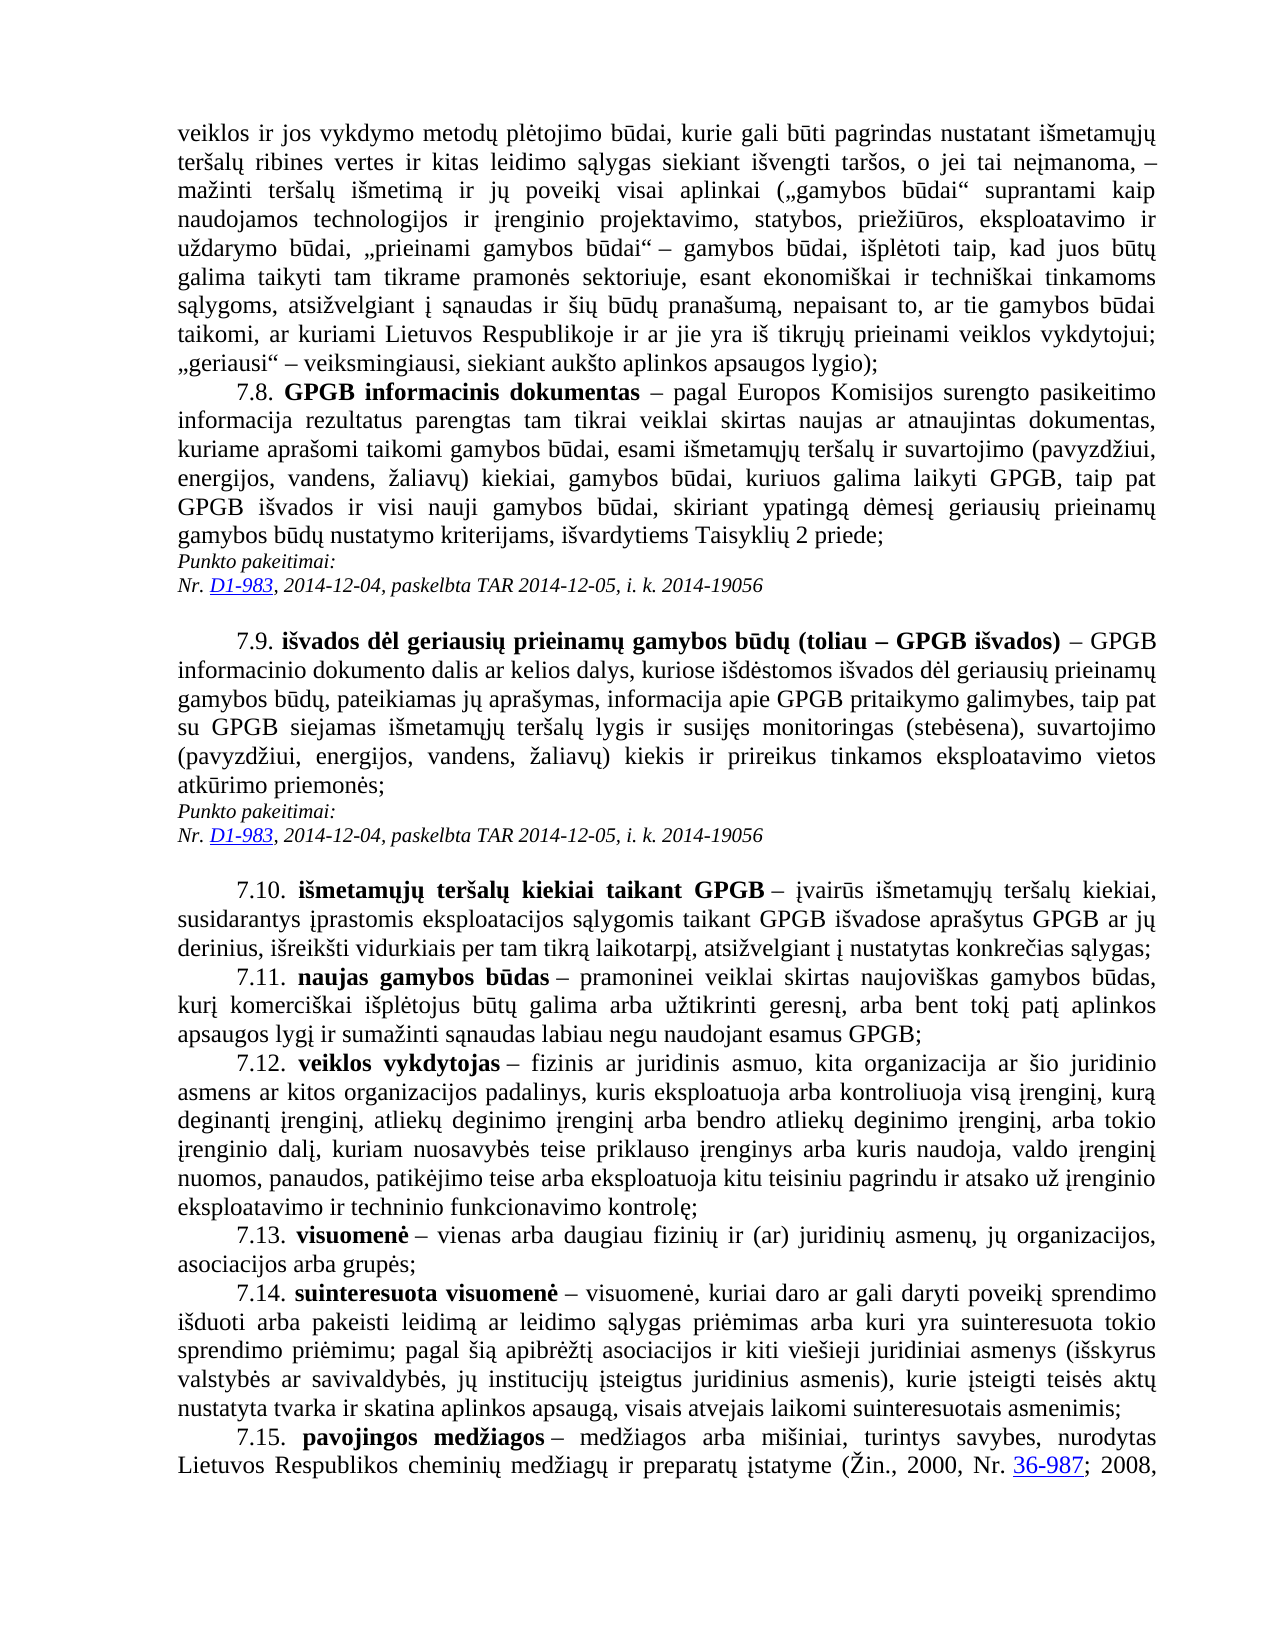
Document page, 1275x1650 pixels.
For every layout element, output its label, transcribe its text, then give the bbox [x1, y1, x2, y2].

text Nr. D1-983, 2014-12-04, paskelbta TAR 2014-12-05, i. k. 2014-19056 [177, 823, 1157, 847]
text 7.8. GPGB informacinis dokumentas – pagal Europos Komisijos surengto pasikeitimo informacija rezultatus parengtas tam tikrai veiklai skirtas naujas ar atnaujintas dokumentas, kuriame aprašomi taikomi gamybos būdai, esami išmetamųjų teršalų ir suvartojimo (pavyzdžiui, energijos, vandens, žaliavų) kiekiai, gamybos būdai, kuriuos galima laikyti GPGB, taip pat GPGB išvados ir visi nauji gamybos būdai, skiriant ypatingą dėmesį geriausių prieinamų gamybos būdų nustatymo kriterijams, išvardytiems Taisyklių 2 priede; [177, 377, 1157, 549]
text Nr. D1-983, 2014-12-04, paskelbta TAR 2014-12-05, i. k. 2014-19056 [177, 573, 1157, 597]
text Punkto pakeitimai: [177, 549, 1157, 573]
text veiklos ir jos vykdymo metodų plėtojimo būdai, kurie gali būti pagrindas nustatant išmetamųjų teršalų ribines vertes ir kitas leidimo sąlygas siekiant išvengti taršos, o jei tai neįmanoma, – mažinti teršalų išmetimą ir jų poveikį visai aplinkai („gamybos būdai“ suprantami kaip naudojamos technologijos ir įrenginio projektavimo, statybos, priežiūros, eksploatavimo ir uždarymo būdai, „prieinami gamybos būdai“ – gamybos būdai, išplėtoti taip, kad juos būtų galima taikyti tam tikrame pramonės sektoriuje, esant ekonomiškai ir techniškai tinkamoms sąlygoms, atsižvelgiant į sąnaudas ir šių būdų pranašumą, nepaisant to, ar tie gamybos būdai taikomi, ar kuriami Lietuvos Respublikoje ir ar jie yra iš tikrųjų prieinami veiklos vykdytojui; „geriausi“ – veiksmingiausi, siekiant aukšto aplinkos apsaugos lygio); [177, 118, 1157, 377]
text 7.14. suinteresuota visuomenė – visuomenė, kuriai daro ar gali daryti poveikį sprendimo išduoti arba pakeisti leidimą ar leidimo sąlygas priėmimas arba kuri yra suinteresuota tokio sprendimo priėmimu; pagal šią apibrėžtį asociacijos ir kiti viešieji juridiniai asmenys (išskyrus valstybės ar savivaldybės, jų institucijų įsteigtus juridinius asmenis), kurie įsteigti teisės aktų nustatyta tvarka ir skatina aplinkos apsaugą, visais atvejais laikomi suinteresuotais asmenimis; [177, 1278, 1157, 1422]
text 7.9. išvados dėl geriausių prieinamų gamybos būdų (toliau – GPGB išvados) – GPGB informacinio dokumento dalis ar kelios dalys, kuriose išdėstomos išvados dėl geriausių prieinamų gamybos būdų, pateikiamas jų aprašymas, informacija apie GPGB pritaikymo galimybes, taip pat su GPGB siejamas išmetamųjų teršalų lygis ir susijęs monitoringas (stebėsena), suvartojimo (pavyzdžiui, energijos, vandens, žaliavų) kiekis ir prireikus tinkamos eksploatavimo vietos atkūrimo priemonės; [177, 626, 1157, 799]
text 7.11. naujas gamybos būdas – pramoninei veiklai skirtas naujoviškas gamybos būdas, kurį komerciškai išplėtojus būtų galima arba užtikrinti geresnį, arba bent tokį patį aplinkos apsaugos lygį ir sumažinti sąnaudas labiau negu naudojant esamus GPGB; [177, 962, 1157, 1048]
text 7.13. visuomenė – vienas arba daugiau fizinių ir (ar) juridinių asmenų, jų organizacijos, asociacijos arba grupės; [177, 1221, 1157, 1278]
text 7.12. veiklos vykdytojas – fizinis ar juridinis asmuo, kita organizacija ar šio juridinio asmens ar kitos organizacijos padalinys, kuris eksploatuoja arba kontroliuoja visą įrenginį, kurą deginantį įrenginį, atliekų deginimo įrenginį arba bendro atliekų deginimo įrenginį, arba tokio įrenginio dalį, kuriam nuosavybės teise priklauso įrenginys arba kuris naudoja, valdo įrenginį nuomos, panaudos, patikėjimo teise arba eksploatuoja kitu teisiniu pagrindu ir atsako už įrenginio eksploatavimo ir techninio funkcionavimo kontrolę; [177, 1048, 1157, 1221]
text 7.10. išmetamųjų teršalų kiekiai taikant GPGB – įvairūs išmetamųjų teršalų kiekiai, susidarantys įprastomis eksploatacijos sąlygomis taikant GPGB išvadose aprašytus GPGB ar jų derinius, išreikšti vidurkiais per tam tikrą laikotarpį, atsižvelgiant į nustatytas konkrečias sąlygas; [177, 876, 1157, 962]
text Punkto pakeitimai: [177, 799, 1157, 823]
text 7.15. pavojingos medžiagos – medžiagos arba mišiniai, turintys savybes, nurodytas Lietuvos Respublikos cheminių medžiagų ir preparatų įstatyme (Žin., 2000, Nr. 36-987; 2008, [177, 1422, 1157, 1479]
